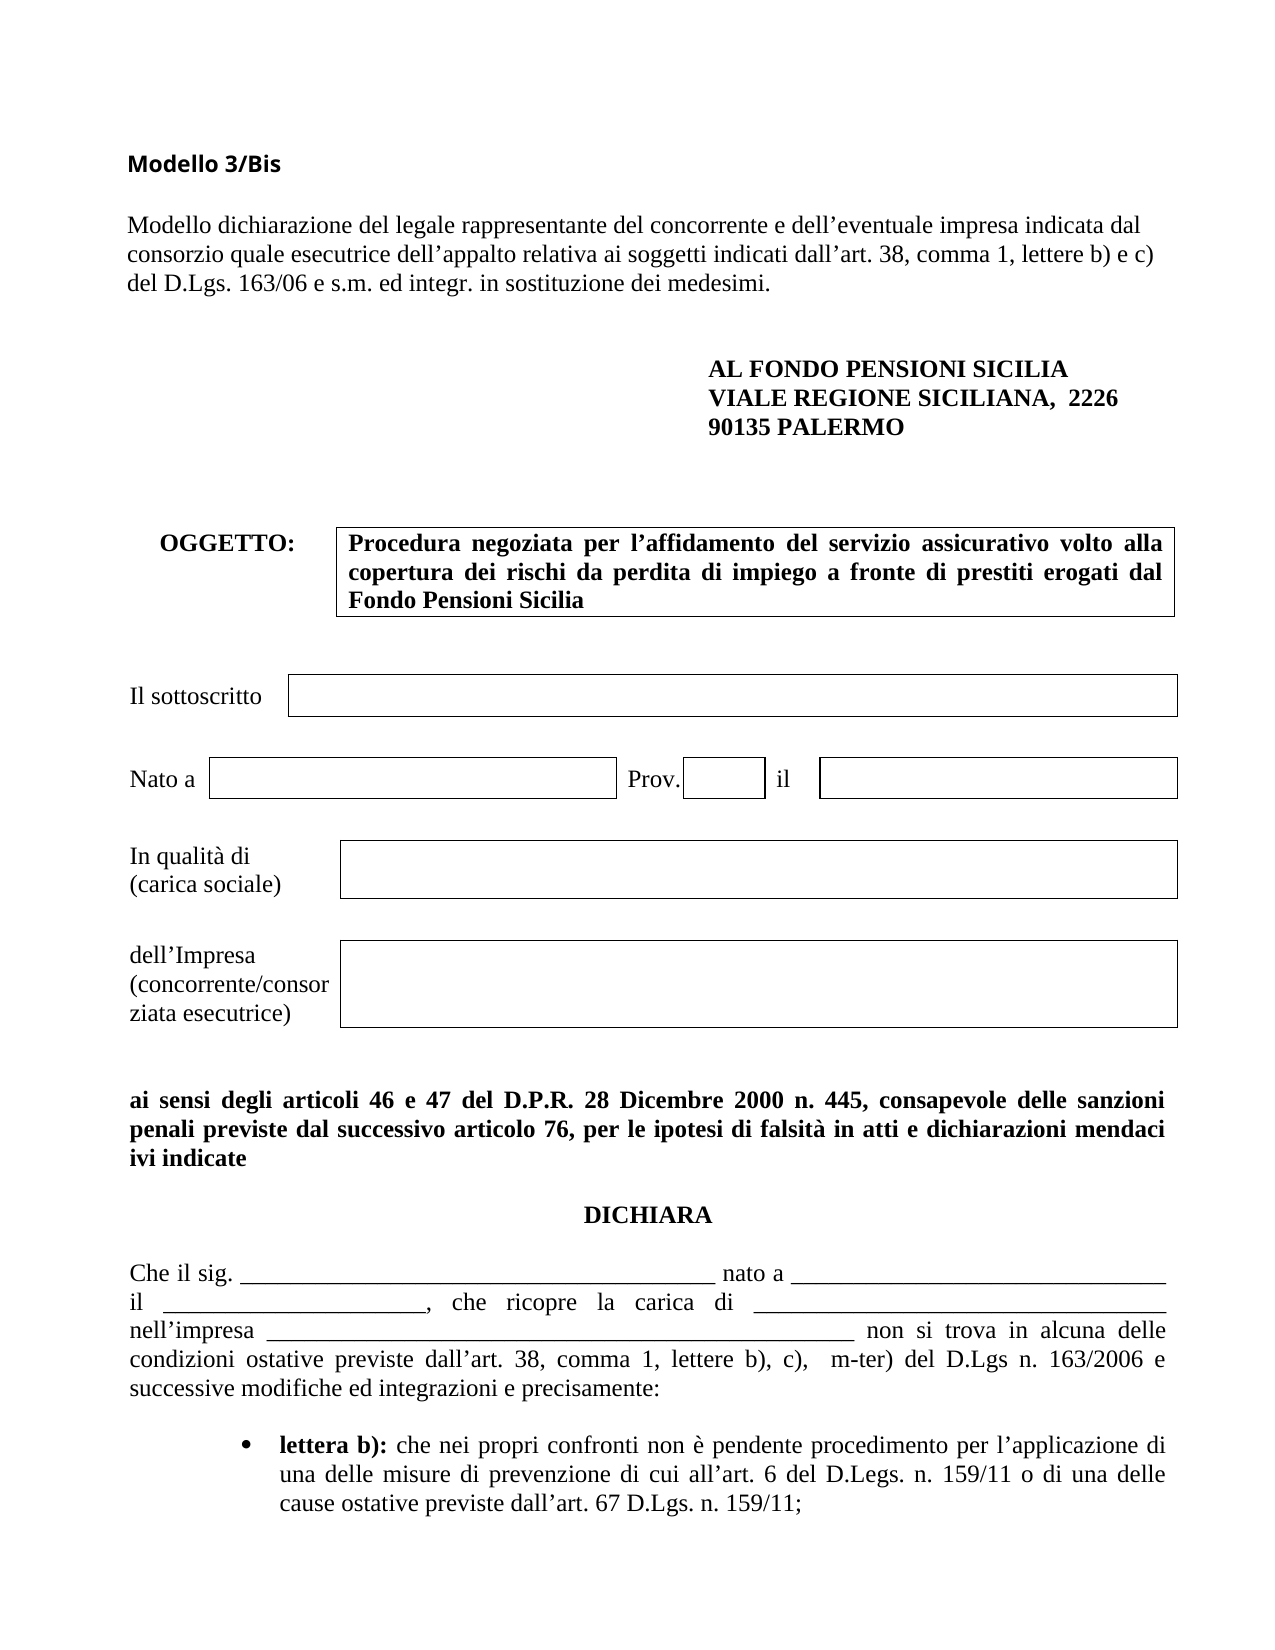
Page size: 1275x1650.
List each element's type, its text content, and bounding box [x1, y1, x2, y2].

table_header [289, 675, 1177, 716]
table_cell il [766, 757, 819, 798]
table_header OGGETTO: [118, 527, 336, 616]
table_cell [684, 758, 764, 798]
table_header Procedura negoziata per l’affidamento del servizio assicurativo volto alla copertura dei rischi da perdita di impiego a fronte di prestiti erogati dal Fondo Pensioni Sicilia [337, 528, 1174, 616]
table_cell [118, 798, 1178, 840]
table_cell [118, 898, 1178, 939]
table_cell In qualità di (carica sociale) [118, 840, 340, 898]
table_cell Nato a [118, 757, 209, 798]
table_header Il sottoscritto [118, 674, 288, 716]
table_cell [341, 941, 1177, 1027]
text Modello dichiarazione del legale rappresentante del concorrente e dell’eventuale impresa indicata dal consorzio quale esecutrice dell’appalto relativa ai soggetti indicati dall’art. 38, comma 1, lettere b) e c) del D.Lgs. 163/06 e s.m. ed integr. in sostituzione dei medesimi. [127, 210, 1157, 296]
text Modello 3/Bis [127, 148, 1157, 179]
table_cell Prov. [617, 757, 683, 798]
text 90135 PALERMO [118, 412, 1157, 441]
table_cell [210, 758, 616, 798]
table_cell dell’Impresa (concorrente/consorziata esecutrice) [118, 940, 340, 1027]
text AL FONDO PENSIONI SICILIA [118, 354, 1157, 383]
table_cell [821, 758, 1177, 798]
table_cell [118, 716, 1178, 757]
table_cell [341, 841, 1177, 898]
table_cell ai sensi degli articoli 46 e 47 del D.P.R. 28 Dicembre 2000 n. 445, consapevole delle sanzioni penali previste dal successivo articolo 76, per le ipotesi di falsità in atti e dichiarazioni mendaci ivi indicate DICHIARA Che il sig. ______________________________________ nato a ______________________________ il _____________________, che ricopre la carica di _________________________________ nell’impresa _______________________________________________ non si trova in alcuna delle condizioni ostative previste dall’art. 38, comma 1, lettere b), c), m-ter) del D.Lgs n. 163/2006 e successive modifiche ed integrazioni e precisamente: lettera b): che nei propri confronti non è pendente procedimento per l’applicazione di una delle misure di prevenzione di cui all’art. 6 del D.Legs. n. 159/11 o di una delle cause ostative previste dall’art. 67 D.Lgs. n. 159/11; lettera c): che non ha subito sentenze di condanna passata in giudicato, sentenza di applicazione della pena su richiesta ai sensi dell’art. 444 del codice di procedura penale, non è stato emesso decreto penale di condanna divenuto irrevocabile per reati gravi in danno allo Stato o alla Comunità che incidono sulla moralità professionale, né condanna con sentenza passata in giudicato, per uno o più reati di partecipazione ad un organizzazione criminale, corruzione, frode, riciclaggio quali definiti dagli atti comunitari citati all’art. 45, paragrafo 1, direttiva Ce 2004/18; (qualora ricorra l’ipotesi barrare e compilare il riquadro sottostante): □ che il suddetto soggetto ha riportato le seguenti condanne penali (indicare anche quelle per le quali ha beneficiato della non menzione): ___________________________ _______________________________________________________________________ _______________________________________________________________________ (nel caso in cui il soggetto per conto del quale si rende la dichiarazione sia stato vittima dei reati di concussione e/o estorsione, barrare il riquadro relativo all’ipotesi che interessa): □ lettera m.ter.) che il sopra menzionato soggetto non è incorso, in qualità di vittima di uno dei reati previsti e puniti dagli articoli 317 (concussione) e 629 (estorsione) del codice penale, aggravati ai sensi dell’articolo 7 del decreto-legge 13 maggio 1991, n. 152, convertito, con modificazioni, dalla legge 12 luglio 1991, n. 203, nell’omessa denuncia dei fatti all’Autorità Giudiziaria per i quali, nell’anno antecedente la data di pubblicazione del bando, è stata formulata richiesta di rinvio a giudizio; ovvero: □ lettera m.ter.1) che il sopra menzionato soggetto è incorso, in qualità di vittima in uno dei reati previsti e puniti dagli articoli 317(concussione) e 629 (estorsione) del codice penale, aggravati ai sensi dell’articolo 7 del decreto-legge 13 maggio 1991, n. 152, convertito, con modificazioni, dalla legge 12 luglio 1991, n. 203, nell’omessa denuncia dei fatti all’Autorità Giudiziaria, sussistendo i casi previsti dall’art. 4, comma 1, legge n.689/81(cause di esclusione della responsabilità); Data ________________ Firma _____________________________ N.B. La dichiarazione deve essere corredata da fotocopia, non autenticata, di documento di identità del sottoscrittore, in corso di validità. Si precisa che eventuali correzioni dovranno essere controfirmate dal dichiarante. [118, 1027, 1178, 1517]
text VIALE REGIONE SICILIANA, 2226 [118, 383, 1157, 412]
